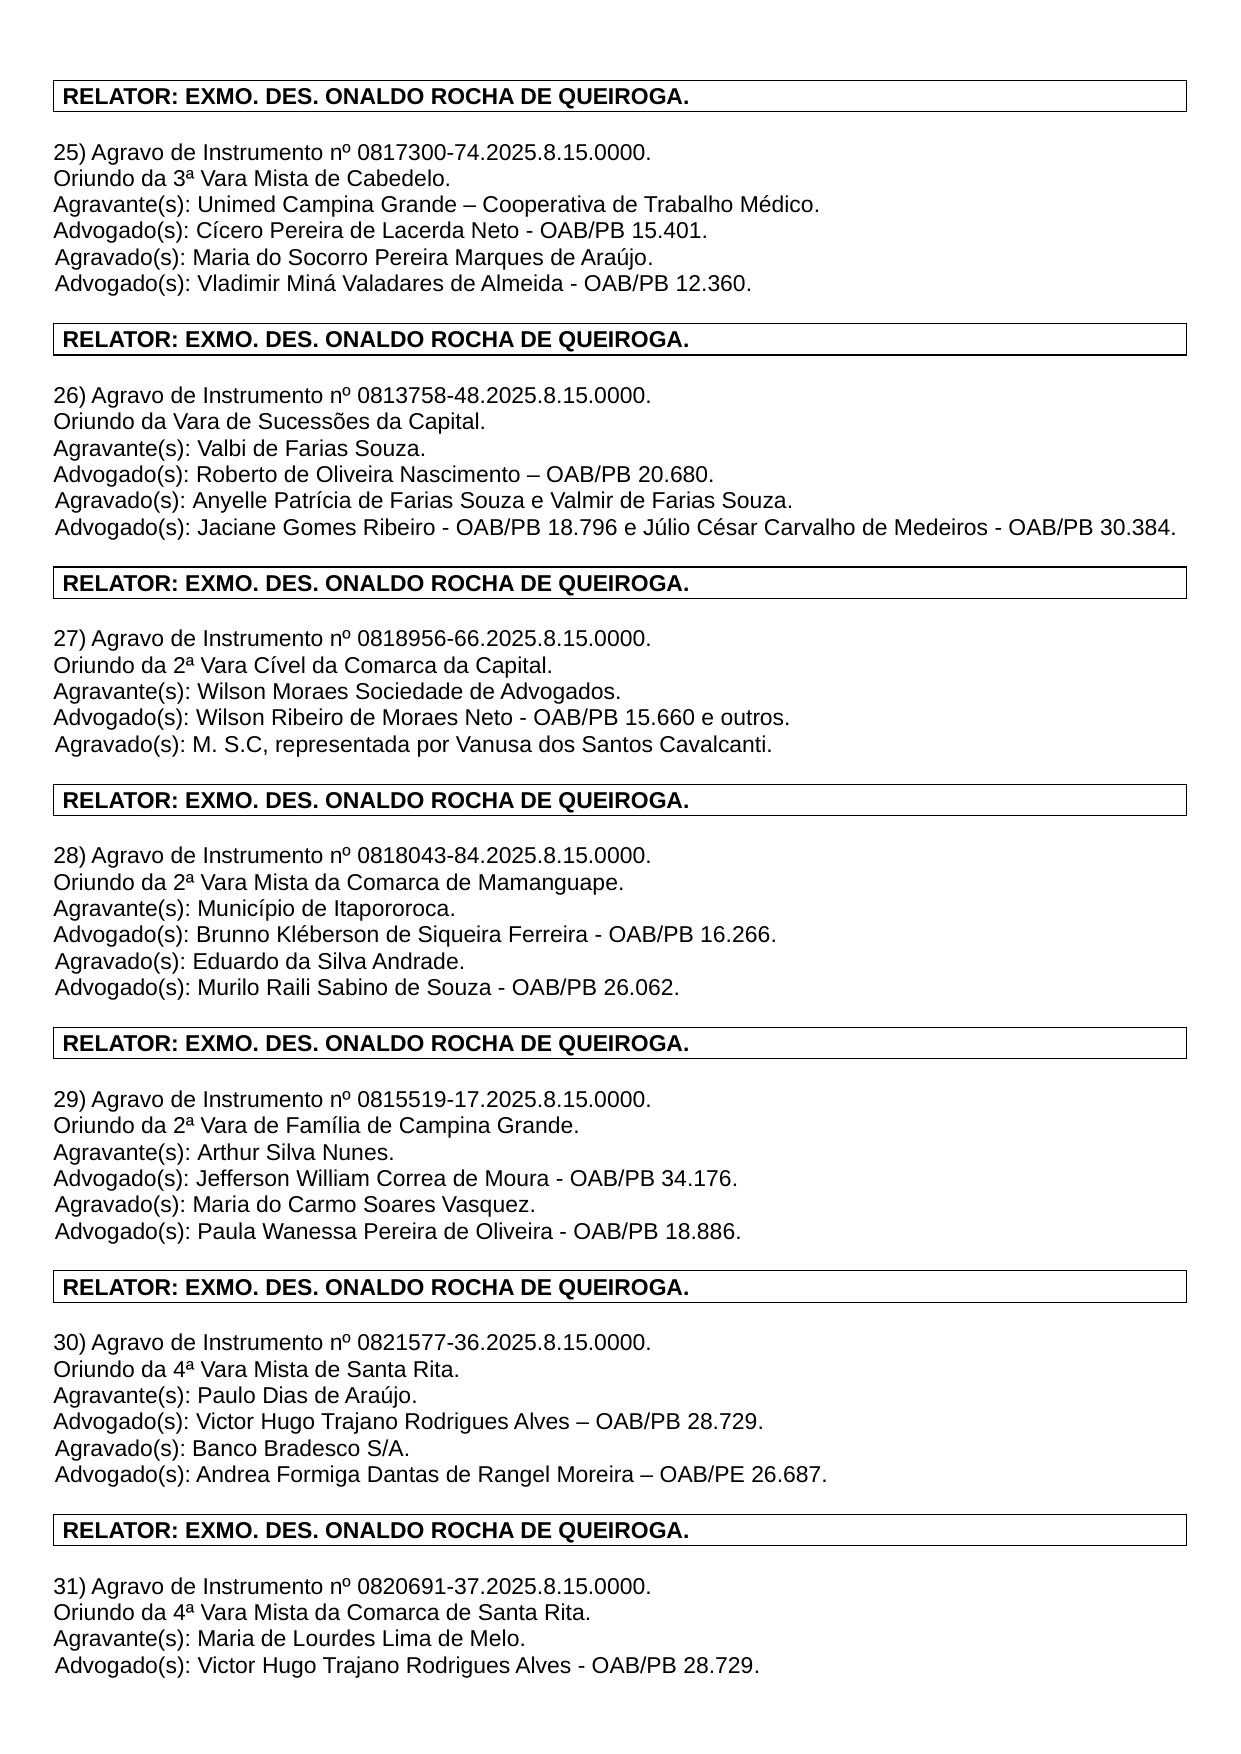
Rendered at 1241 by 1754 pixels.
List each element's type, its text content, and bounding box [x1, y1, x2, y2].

text Oriundo da 2ª Vara Mista da Comarca de Mamanguape. [53, 869, 1187, 895]
text Advogado(s): Andrea Formiga Dantas de Rangel Moreira – OAB/PE 26.687. [54, 1461, 1187, 1487]
text Agravante(s): Unimed Campina Grande – Cooperativa de Trabalho Médico. [53, 191, 1187, 217]
text 27) Agravo de Instrumento nº 0818956-66.2025.8.15.0000. [53, 625, 1187, 652]
text Advogado(s): Vladimir Miná Valadares de Almeida - OAB/PB 12.360. [54, 270, 1187, 297]
text Advogado(s): Paula Wanessa Pereira de Oliveira - OAB/PB 18.886. [54, 1218, 1187, 1244]
text Advogado(s): Roberto de Oliveira Nascimento – OAB/PB 20.680. [53, 461, 1187, 487]
text Agravante(s): Arthur Silva Nunes. [53, 1138, 1187, 1165]
text Oriundo da 2ª Vara Cível da Comarca da Capital. [53, 652, 1187, 678]
text Agravado(s): Eduardo da Silva Andrade. [54, 948, 1187, 974]
text Advogado(s): Jefferson William Correa de Moura - OAB/PB 34.176. [53, 1165, 1187, 1191]
text Advogado(s): Jaciane Gomes Ribeiro - OAB/PB 18.796 e Júlio César Carvalho de Medeiros - OAB/PB 30.384. [54, 514, 1187, 540]
text Advogado(s): Wilson Ribeiro de Moraes Neto - OAB/PB 15.660 e outros. [53, 704, 1187, 731]
text Agravado(s): Anyelle Patrícia de Farias Souza e Valmir de Farias Souza. [54, 487, 1187, 514]
text 28) Agravo de Instrumento nº 0818043-84.2025.8.15.0000. [53, 842, 1187, 869]
text Agravante(s): Wilson Moraes Sociedade de Advogados. [53, 678, 1187, 704]
text 31) Agravo de Instrumento nº 0820691-37.2025.8.15.0000. [53, 1573, 1187, 1599]
text Agravante(s): Valbi de Farias Souza. [53, 434, 1187, 461]
text Agravado(s): Maria do Carmo Soares Vasquez. [54, 1191, 1187, 1218]
text Advogado(s): Cícero Pereira de Lacerda Neto - OAB/PB 15.401. [53, 217, 1187, 244]
text Oriundo da 4ª Vara Mista de Santa Rita. [53, 1356, 1187, 1382]
text Agravante(s): Maria de Lourdes Lima de Melo. [53, 1625, 1187, 1652]
text RELATOR: EXMO. DES. ONALDO ROCHA DE QUEIROGA. [54, 568, 1186, 598]
text Advogado(s): Brunno Kléberson de Siqueira Ferreira - OAB/PB 16.266. [53, 921, 1187, 948]
text 26) Agravo de Instrumento nº 0813758-48.2025.8.15.0000. [53, 382, 1187, 408]
text RELATOR: EXMO. DES. ONALDO ROCHA DE QUEIROGA. [54, 1028, 1186, 1058]
text Agravado(s): Maria do Socorro Pereira Marques de Araújo. [54, 244, 1187, 270]
text RELATOR: EXMO. DES. ONALDO ROCHA DE QUEIROGA. [54, 81, 1186, 111]
text RELATOR: EXMO. DES. ONALDO ROCHA DE QUEIROGA. [54, 1271, 1186, 1302]
text 30) Agravo de Instrumento nº 0821577-36.2025.8.15.0000. [53, 1329, 1187, 1356]
text Advogado(s): Victor Hugo Trajano Rodrigues Alves – OAB/PB 28.729. [53, 1408, 1187, 1435]
text Agravado(s): M. S.C, representada por Vanusa dos Santos Cavalcanti. [54, 731, 1187, 757]
text Agravante(s): Paulo Dias de Araújo. [53, 1382, 1187, 1408]
text Oriundo da 3ª Vara Mista de Cabedelo. [53, 165, 1187, 191]
text RELATOR: EXMO. DES. ONALDO ROCHA DE QUEIROGA. [54, 1515, 1186, 1545]
text RELATOR: EXMO. DES. ONALDO ROCHA DE QUEIROGA. [54, 785, 1186, 815]
text Oriundo da Vara de Sucessões da Capital. [53, 408, 1187, 434]
text RELATOR: EXMO. DES. ONALDO ROCHA DE QUEIROGA. [54, 324, 1186, 354]
text Oriundo da 2ª Vara de Família de Campina Grande. [53, 1112, 1187, 1138]
text Advogado(s): Victor Hugo Trajano Rodrigues Alves - OAB/PB 28.729. [54, 1652, 1187, 1678]
text Agravado(s): Banco Bradesco S/A. [54, 1435, 1187, 1461]
text 29) Agravo de Instrumento nº 0815519-17.2025.8.15.0000. [53, 1086, 1187, 1112]
text 25) Agravo de Instrumento nº 0817300-74.2025.8.15.0000. [53, 138, 1187, 165]
text Oriundo da 4ª Vara Mista da Comarca de Santa Rita. [53, 1599, 1187, 1625]
text Agravante(s): Município de Itapororoca. [53, 895, 1187, 921]
text Advogado(s): Murilo Raili Sabino de Souza - OAB/PB 26.062. [54, 974, 1187, 1001]
